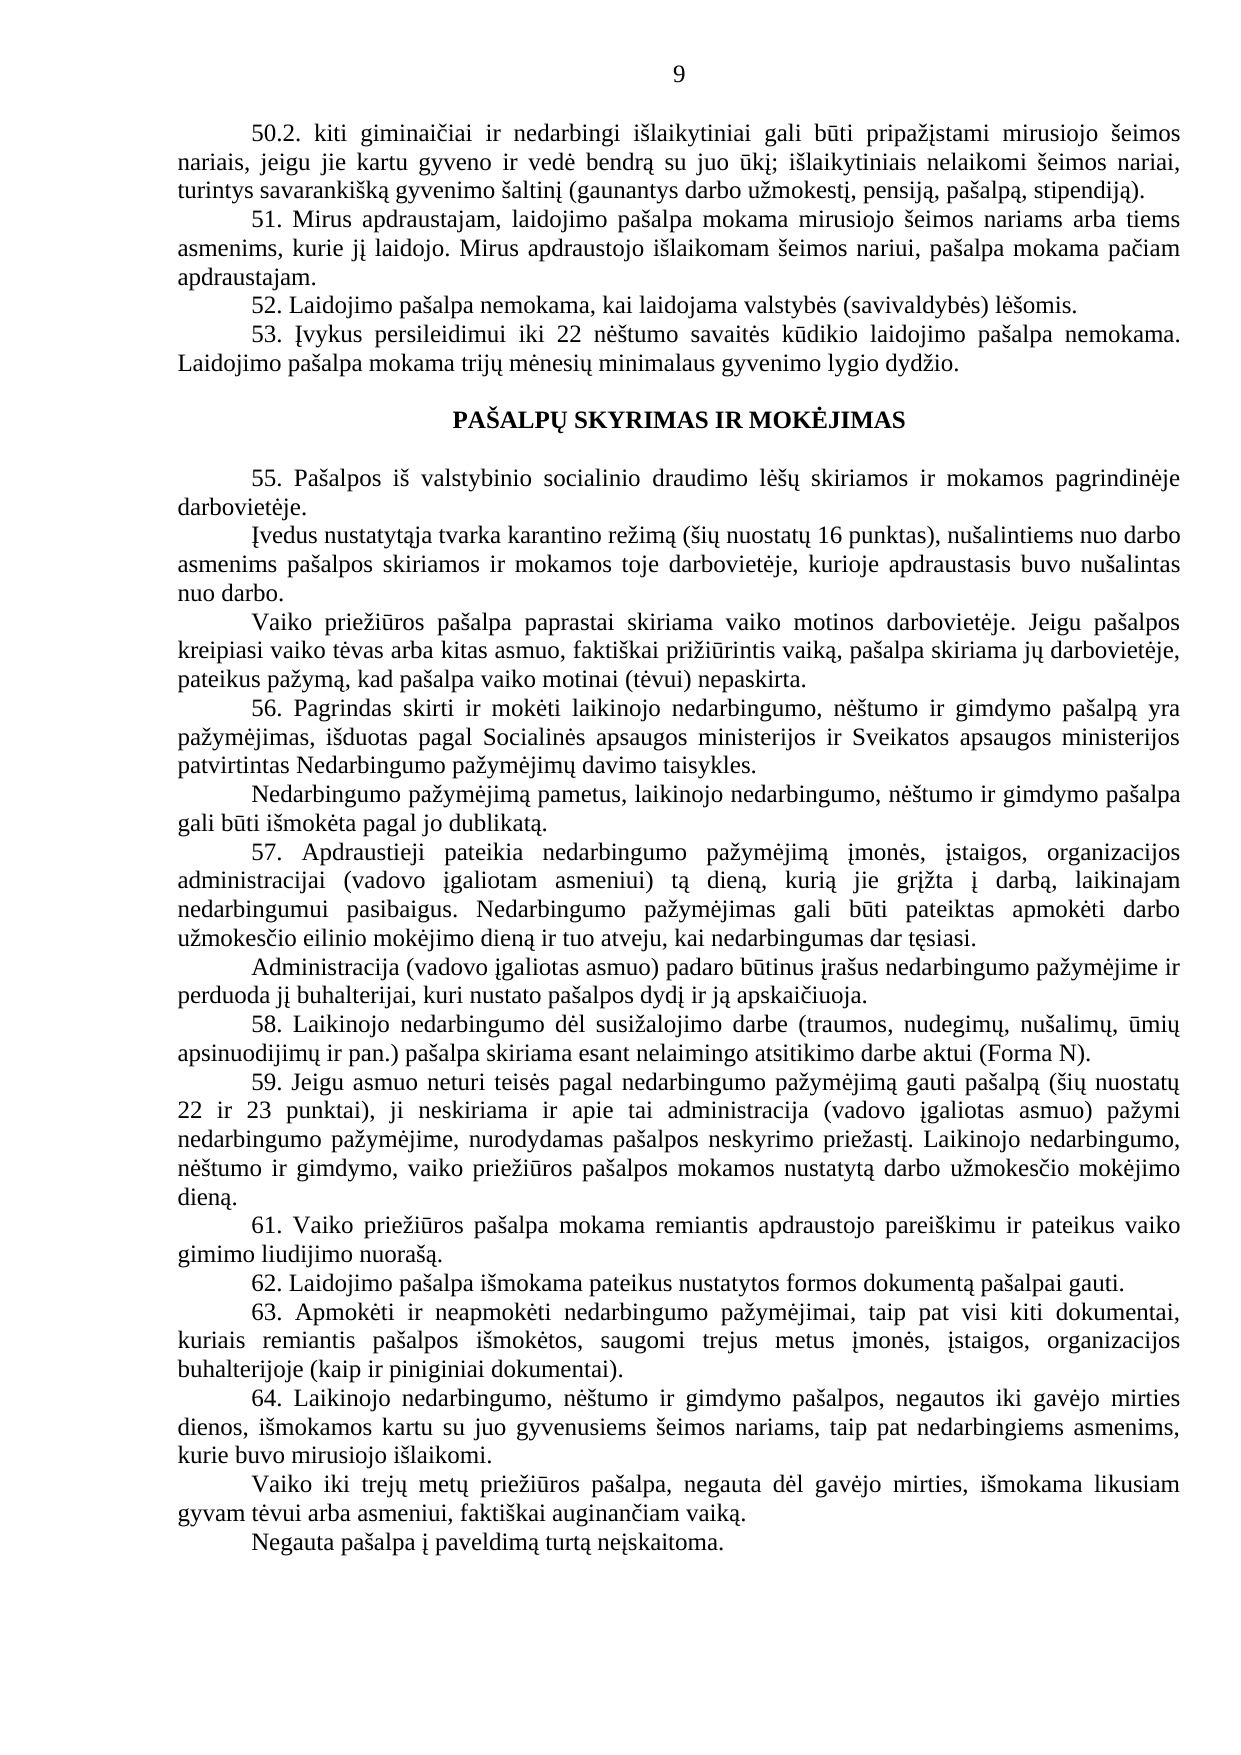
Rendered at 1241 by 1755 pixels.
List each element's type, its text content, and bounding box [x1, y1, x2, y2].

text 52. Laidojimo pašalpa nemokama, kai laidojama valstybės (savivaldybės) lėšomis. [177, 291, 1181, 319]
text 61. Vaiko priežiūros pašalpa mokama remiantis apdraustojo pareiškimu ir pateikus vaiko gimimo liudijimo nuorašą. [177, 1211, 1181, 1268]
text Įvedus nustatytąja tvarka karantino režimą (šių nuostatų 16 punktas), nušalintiems nuo darbo asmenims pašalpos skiriamos ir mokamos toje darbovietėje, kurioje apdraustasis buvo nušalintas nuo darbo. [177, 521, 1181, 607]
text Administracija (vadovo įgaliotas asmuo) padaro būtinus įrašus nedarbingumo pažymėjime ir perduoda jį buhalterijai, kuri nustato pašalpos dydį ir ją apskaičiuoja. [177, 952, 1181, 1009]
text Vaiko priežiūros pašalpa paprastai skiriama vaiko motinos darbovietėje. Jeigu pašalpos kreipiasi vaiko tėvas arba kitas asmuo, faktiškai prižiūrintis vaiką, pašalpa skiriama jų darbovietėje, pateikus pažymą, kad pašalpa vaiko motinai (tėvui) nepaskirta. [177, 607, 1181, 693]
text 51. Mirus apdraustajam, laidojimo pašalpa mokama mirusiojo šeimos nariams arba tiems asmenims, kurie jį laidojo. Mirus apdraustojo išlaikomam šeimos nariui, pašalpa mokama pačiam apdraustajam. [177, 204, 1181, 291]
text 59. Jeigu asmuo neturi teisės pagal nedarbingumo pažymėjimą gauti pašalpą (šių nuostatų 22 ir 23 punktai), ji neskiriama ir apie tai administracija (vadovo įgaliotas asmuo) pažymi nedarbingumo pažymėjime, nurodydamas pašalpos neskyrimo priežastį. Laikinojo nedarbingumo, nėštumo ir gimdymo, vaiko priežiūros pašalpos mokamos nustatytą darbo užmokesčio mokėjimo dieną. [177, 1067, 1181, 1211]
text Negauta pašalpa į paveldimą turtą neįskaitoma. [177, 1527, 1181, 1556]
text 50.2. kiti giminaičiai ir nedarbingi išlaikytiniai gali būti pripažįstami mirusiojo šeimos nariais, jeigu jie kartu gyveno ir vedė bendrą su juo ūkį; išlaikytiniais nelaikomi šeimos nariai, turintys savarankišką gyvenimo šaltinį (gaunantys darbo užmokestį, pensiją, pašalpą, stipendiją). [177, 118, 1181, 204]
text Nedarbingumo pažymėjimą pametus, laikinojo nedarbingumo, nėštumo ir gimdymo pašalpa gali būti išmokėta pagal jo dublikatą. [177, 779, 1181, 837]
text 58. Laikinojo nedarbingumo dėl susižalojimo darbe (traumos, nudegimų, nušalimų, ūmių apsinuodijimų ir pan.) pašalpa skiriama esant nelaimingo atsitikimo darbe aktui (Forma N). [177, 1009, 1181, 1067]
text 56. Pagrindas skirti ir mokėti laikinojo nedarbingumo, nėštumo ir gimdymo pašalpą yra pažymėjimas, išduotas pagal Socialinės apsaugos ministerijos ir Sveikatos apsaugos ministerijos patvirtintas Nedarbingumo pažymėjimų davimo taisykles. [177, 693, 1181, 779]
text 62. Laidojimo pašalpa išmokama pateikus nustatytos formos dokumentą pašalpai gauti. [177, 1268, 1181, 1297]
text 63. Apmokėti ir neapmokėti nedarbingumo pažymėjimai, taip pat visi kiti dokumentai, kuriais remiantis pašalpos išmokėtos, saugomi trejus metus įmonės, įstaigos, organizacijos buhalterijoje (kaip ir piniginiai dokumentai). [177, 1297, 1181, 1383]
text 53. Įvykus persileidimui iki 22 nėštumo savaitės kūdikio laidojimo pašalpa nemokama. Laidojimo pašalpa mokama trijų mėnesių minimalaus gyvenimo lygio dydžio. [177, 319, 1181, 377]
text 55. Pašalpos iš valstybinio socialinio draudimo lėšų skiriamos ir mokamos pagrindinėje darbovietėje. [177, 463, 1181, 521]
text 57. Apdraustieji pateikia nedarbingumo pažymėjimą įmonės, įstaigos, organizacijos administracijai (vadovo įgaliotam asmeniui) tą dieną, kurią jie grįžta į darbą, laikinajam nedarbingumui pasibaigus. Nedarbingumo pažymėjimas gali būti pateiktas apmokėti darbo užmokesčio eilinio mokėjimo dieną ir tuo atveju, kai nedarbingumas dar tęsiasi. [177, 837, 1181, 952]
text 64. Laikinojo nedarbingumo, nėštumo ir gimdymo pašalpos, negautos iki gavėjo mirties dienos, išmokamos kartu su juo gyvenusiems šeimos nariams, taip pat nedarbingiems asmenims, kurie buvo mirusiojo išlaikomi. [177, 1383, 1181, 1469]
text Vaiko iki trejų metų priežiūros pašalpa, negauta dėl gavėjo mirties, išmokama likusiam gyvam tėvui arba asmeniui, faktiškai auginančiam vaiką. [177, 1469, 1181, 1527]
text PAŠALPŲ SKYRIMAS IR MOKĖJIMAS [177, 406, 1181, 434]
